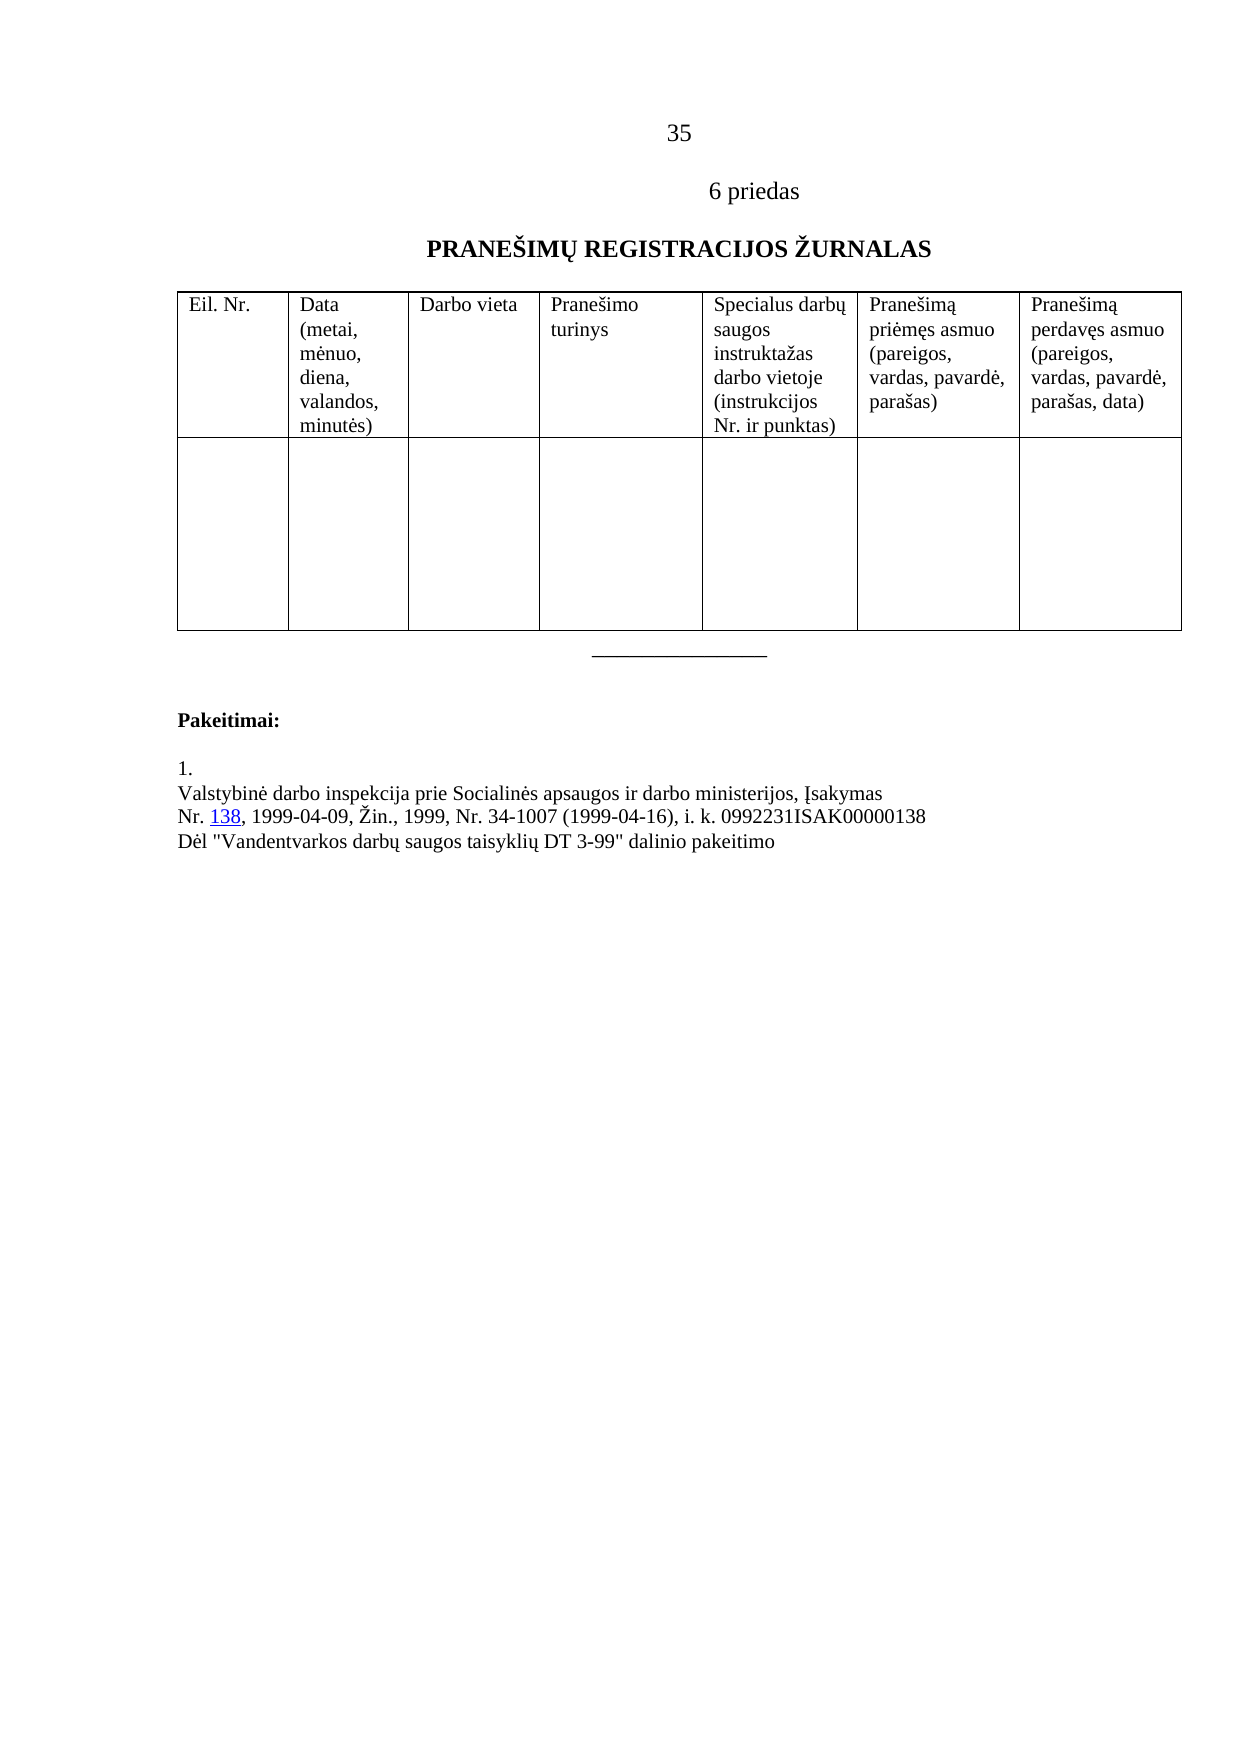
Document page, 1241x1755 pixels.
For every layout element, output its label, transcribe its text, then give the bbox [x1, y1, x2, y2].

table_cell [540, 438, 702, 630]
table_header Eil. Nr. [178, 293, 288, 437]
text Valstybinė darbo inspekcija prie Socialinės apsaugos ir darbo ministerijos, Įsakymas [177, 780, 1181, 804]
table_cell [703, 438, 857, 630]
text ______________ [177, 631, 1181, 660]
table_cell [409, 438, 539, 630]
table_cell [178, 438, 288, 630]
text Nr. 138, 1999-04-09, Žin., 1999, Nr. 34-1007 (1999-04-16), i. k. 0992231ISAK00000138 [177, 804, 1181, 828]
text Pakeitimai: [177, 708, 1181, 732]
table_header Pranešimą perdavęs asmuo (pareigos, vardas, pavardė, parašas, data) [1020, 293, 1181, 437]
text Dėl "Vandentvarkos darbų saugos taisyklių DT 3-99" dalinio pakeitimo [177, 828, 1181, 853]
table_header Data (metai, mėnuo, diena, valandos, minutės) [289, 293, 408, 437]
table_cell [1020, 438, 1181, 630]
table_header Specialus darbų saugos instruktažas darbo vietoje (instrukcijos Nr. ir punktas) [703, 293, 857, 437]
table_cell [858, 438, 1019, 630]
table_cell [289, 438, 408, 630]
text 6 priedas [177, 176, 1181, 205]
table_header Pranešimą priėmęs asmuo (pareigos, vardas, pavardė, parašas) [858, 293, 1019, 437]
table_header Darbo vieta [409, 293, 539, 437]
table_header Pranešimo turinys [540, 293, 702, 437]
text PRANEŠIMŲ REGISTRACIJOS ŽURNALAS [177, 234, 1181, 263]
text 1. [177, 756, 1181, 780]
